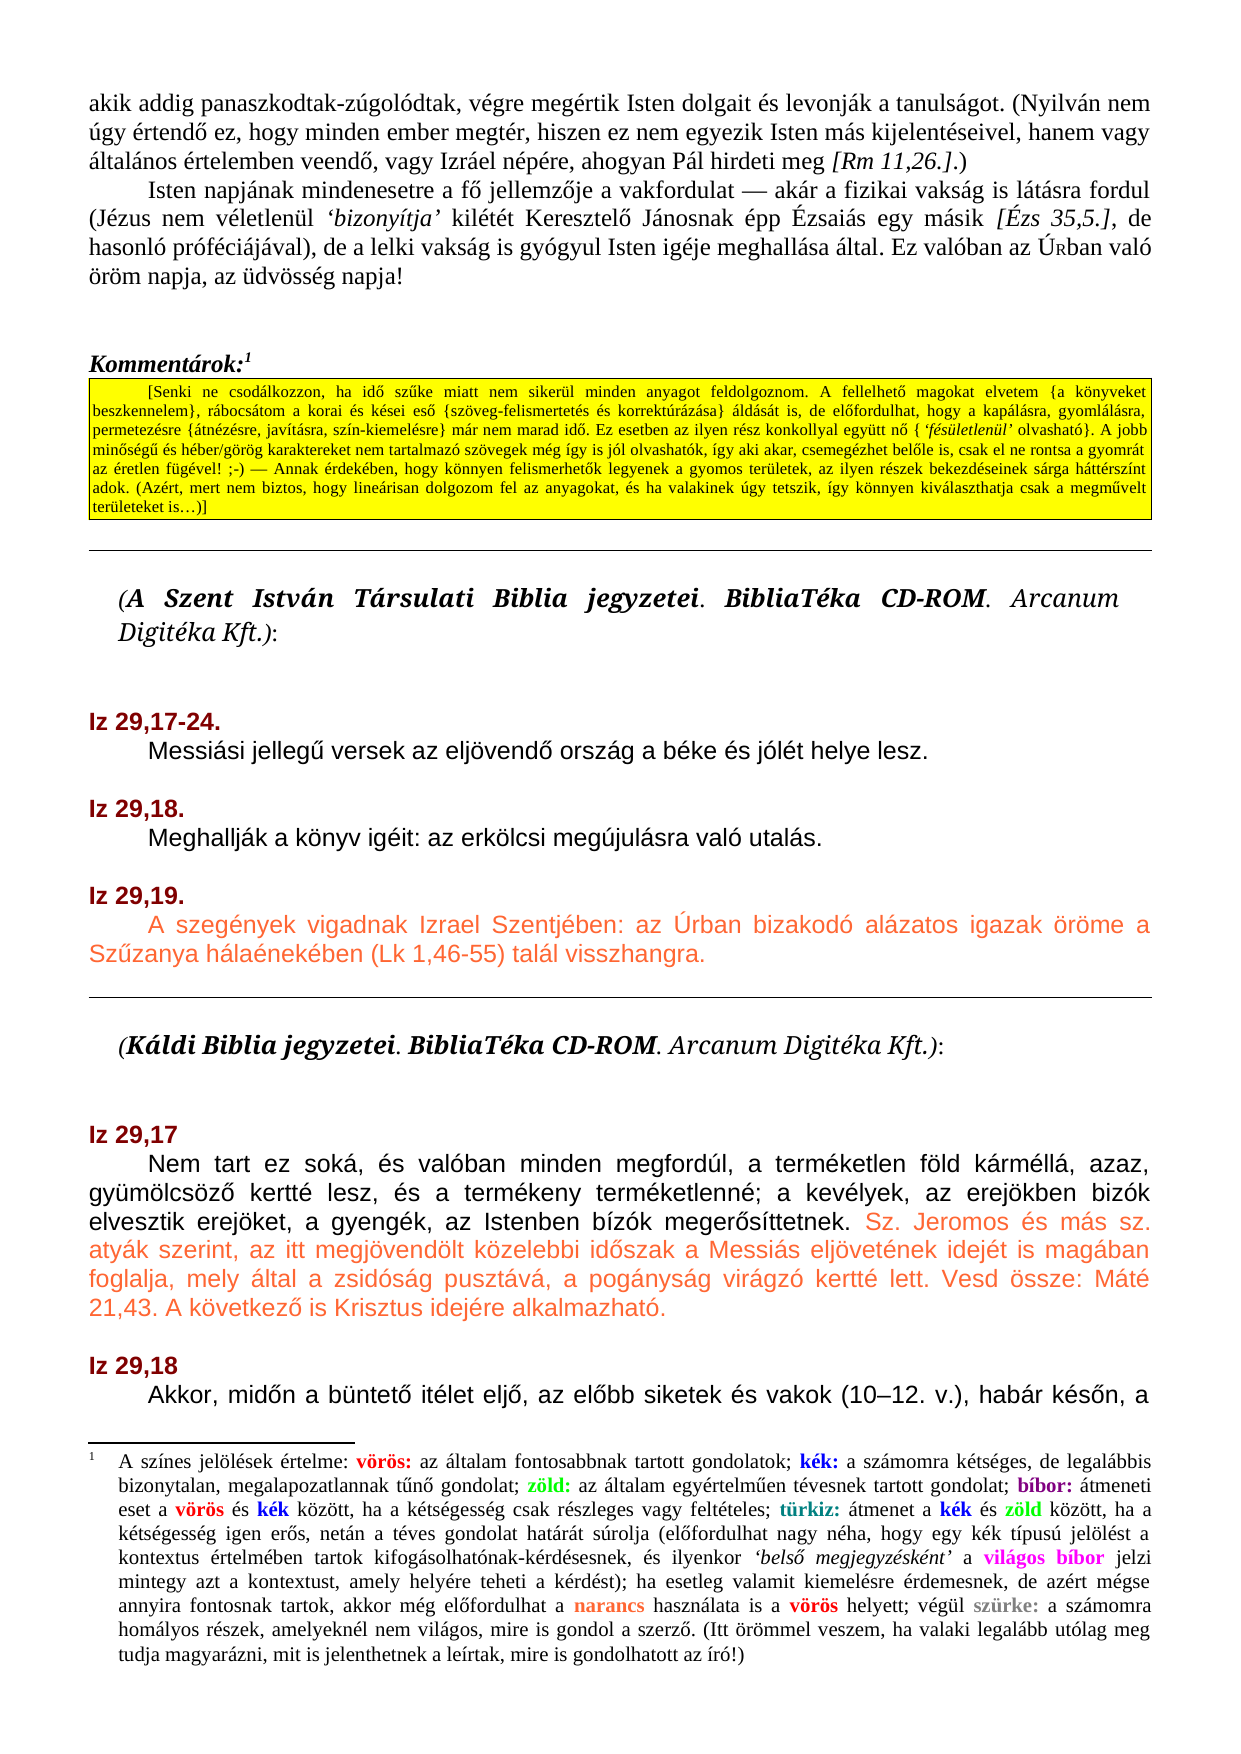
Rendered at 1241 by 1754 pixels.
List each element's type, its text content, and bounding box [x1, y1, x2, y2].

text Akkor, midőn a büntető itélet eljő, az előbb siketek és vakok (10–12. v.), habár későn, a [88, 1380, 1152, 1409]
text Iz 29,19. [88, 881, 1152, 910]
text Meghallják a könyv igéit: az erkölcsi megújulásra való utalás. [88, 823, 1152, 852]
text Iz 29,18. [88, 794, 1152, 823]
text Iz 29,18 [88, 1351, 1152, 1380]
text Nem tart ez soká, és valóban minden megfordúl, a terméketlen föld kárméllá, azaz, gyümölcsöző kertté lesz, és a termékeny terméketlenné; a kevélyek, az erejökben bizók elvesztik erejöket, a gyengék, az Istenben bízók megerősíttetnek. Sz. Jeromos és más sz. atyák szerint, az itt megjövendölt közelebbi időszak a Messiás eljövetének idejét is magában foglalja, mely által a zsidóság pusztává, a pogányság virágzó kertté lett. Vesd össze: Máté 21,43. A következő is Krisztus idejére alkalmazható. [88, 1149, 1152, 1322]
text A színes jelölések értelme: vörös: az általam fontosabbnak tartott gondolatok; kék: a számomra kétséges, de legalábbis bizonytalan, megalapozatlannak tűnő gondolat; zöld: az általam egyértelműen tévesnek tartott gondolat; bíbor: átmeneti eset a vörös és kék között, ha a kétségesség csak részleges vagy feltételes; türkiz: átmenet a kék és zöld között, ha a kétségesség igen erős, netán a téves gondolat határát súrolja (előfordulhat nagy néha, hogy egy kék típusú jelölést a kontextus értelmében tartok kifogásolhatónak-kérdésesnek, és ilyenkor ‘belső megjegyzésként’ a világos bíbor jelzi mintegy azt a kontextust, amely helyére teheti a kérdést); ha esetleg valamit kiemelésre érdemesnek, de azért mégse annyira fontosnak tartok, akkor még előfordulhat a narancs használata is a vörös helyett; végül szürke: a számomra homályos részek, amelyeknél nem világos, mire is gondol a szerző. (Itt örömmel veszem, ha valaki legalább utólag meg tudja magyarázni, mit is jelenthetnek a leírtak, mire is gondolhatott az író!) [88, 1449, 1152, 1665]
text (A Szent István Társulati Biblia jegyzetei. BibliaTéka CD-ROM. Arcanum Digitéka Kft.): [88, 551, 1152, 678]
text Kommentárok: [88, 349, 1152, 378]
text Iz 29,17-24. [88, 707, 1152, 736]
text Messiási jellegű versek az eljövendő ország a béke és jólét helye lesz. [88, 736, 1152, 765]
text A szegények vigadnak Izrael Szentjében: az Úrban bizakodó alázatos igazak öröme a Szűzanya hálaénekében (Lk 1,46-55) talál visszhangra. [88, 910, 1152, 967]
text akik addig panaszkodtak-zúgolódtak, végre megértik Isten dolgait és levonják a tanulságot. (Nyilván nem úgy értendő ez, hogy minden ember megtér, hiszen ez nem egyezik Isten más kijelentéseivel, hanem vagy általános értelemben veendő, vagy Izráel népére, ahogyan Pál hirdeti meg [Rm 11,26.].) [88, 88, 1152, 175]
text (Káldi Biblia jegyzetei. BibliaTéka CD-ROM. Arcanum Digitéka Kft.): [88, 998, 1152, 1091]
text Isten napjának mindenesetre a fő jellemzője a vakfordulat ― akár a fizikai vakság is látásra fordul (Jézus nem véletlenül ‘bizonyítja’ kilétét Keresztelő Jánosnak épp Ézsaiás egy másik [Ézs 35,5.], de hasonló próféciájával), de a lelki vakság is gyógyul Isten igéje meghallása által. Ez valóban az Úrban való öröm napja, az üdvösség napja! [88, 175, 1152, 290]
text Iz 29,17 [88, 1120, 1152, 1149]
text [Senki ne csodálkozzon, ha idő szűke miatt nem sikerül minden anyagot feldolgoznom. A fellelhető magokat elvetem {a könyveket beszkennelem}, rábocsátom a korai és kései eső {szöveg-felismertetés és korrektúrázása} áldását is, de előfordulhat, hogy a kapálásra, gyomlálásra, permetezésre {átnézésre, javításra, szín-kiemelésre} már nem marad idő. Ez esetben az ilyen rész konkollyal együtt nő {‘fésületlenül’ olvasható}. A jobb minőségű és héber/görög karaktereket nem tartalmazó szövegek még így is jól olvashatók, így aki akar, csemegézhet belőle is, csak el ne rontsa a gyomrát az éretlen fügével! ;‑) ― Annak érdekében, hogy könnyen felismerhetők legyenek a gyomos területek, az ilyen részek bekezdéseinek sárga háttérszínt adok. (Azért, mert nem biztos, hogy lineárisan dolgozom fel az anyagokat, és ha valakinek úgy tetszik, így könnyen kiválaszthatja csak a megművelt területeket is…)] [90, 379, 1151, 519]
